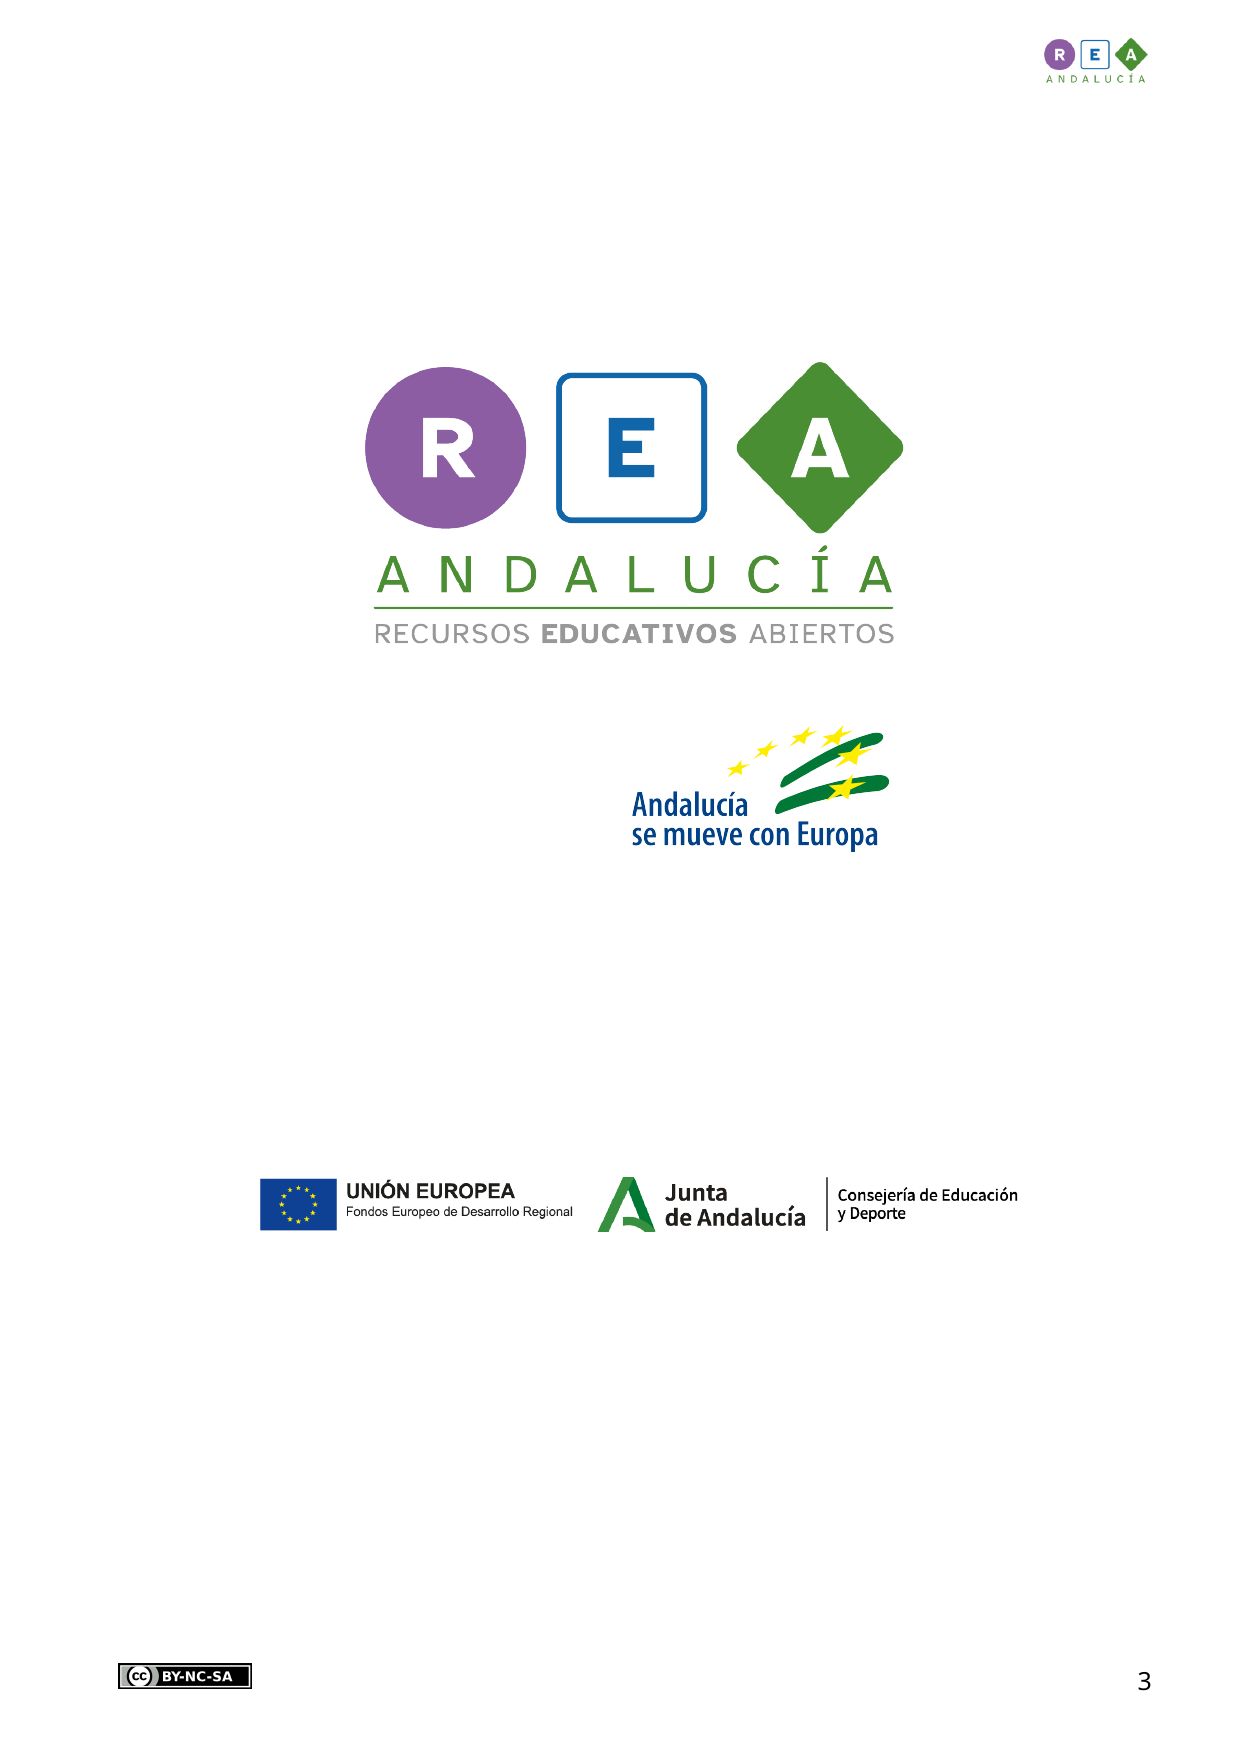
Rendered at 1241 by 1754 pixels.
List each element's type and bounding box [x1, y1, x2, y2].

picture [239, 1160, 1031, 1251]
picture [339, 207, 931, 852]
picture [1039, 33, 1152, 88]
picture [118, 1663, 536, 1698]
